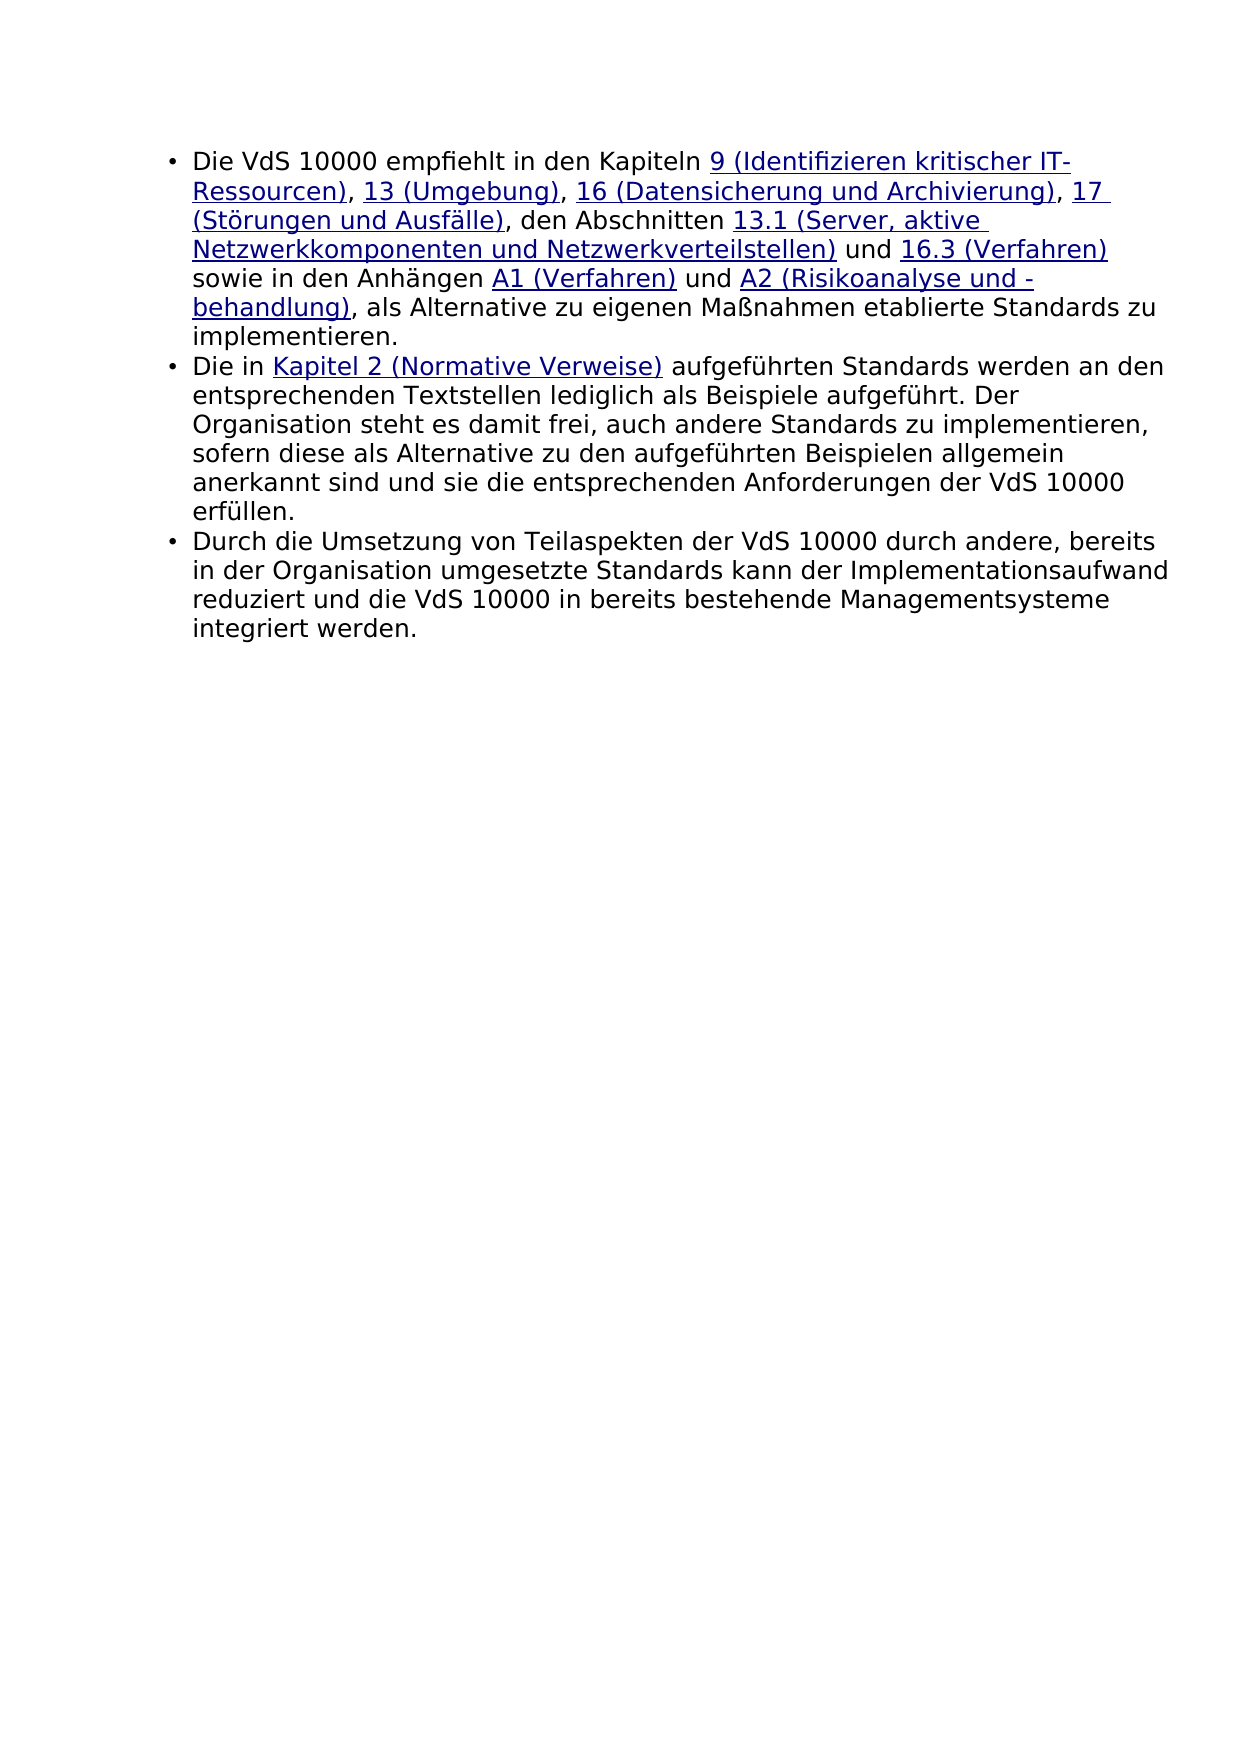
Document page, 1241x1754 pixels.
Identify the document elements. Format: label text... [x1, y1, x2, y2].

list Durch die Umsetzung von Teilaspekten der VdS 10000 durch andere, bereits in der Organisation umgesetzte Standards kann der Implementationsaufwand reduziert und die VdS 10000 in bereits bestehende Managementsysteme integriert werden. [177, 527, 1181, 643]
list Die in Kapitel 2 (Normative Verweise) aufgeführten Standards werden an den entsprechenden Textstellen lediglich als Beispiele aufgeführt. Der Organisation steht es damit frei, auch andere Standards zu implementieren, sofern diese als Alternative zu den aufgeführten Beispielen allgemein anerkannt sind und sie die entsprechenden Anforderungen der VdS 10000 erfüllen. [177, 352, 1181, 527]
list Die VdS 10000 empfiehlt in den Kapiteln 9 (Identifizieren kritischer IT-Ressourcen), 13 (Umgebung), 16 (Datensicherung und Archivierung), 17 (Störungen und Ausfälle), den Abschnitten 13.1 (Server, aktive Netzwerkkomponenten und Netzwerkverteilstellen) und 16.3 (Verfahren) sowie in den Anhängen A1 (Verfahren) und A2 (Risikoanalyse und -behandlung), als Alternative zu eigenen Maßnahmen etablierte Standards zu implementieren. [177, 148, 1181, 352]
